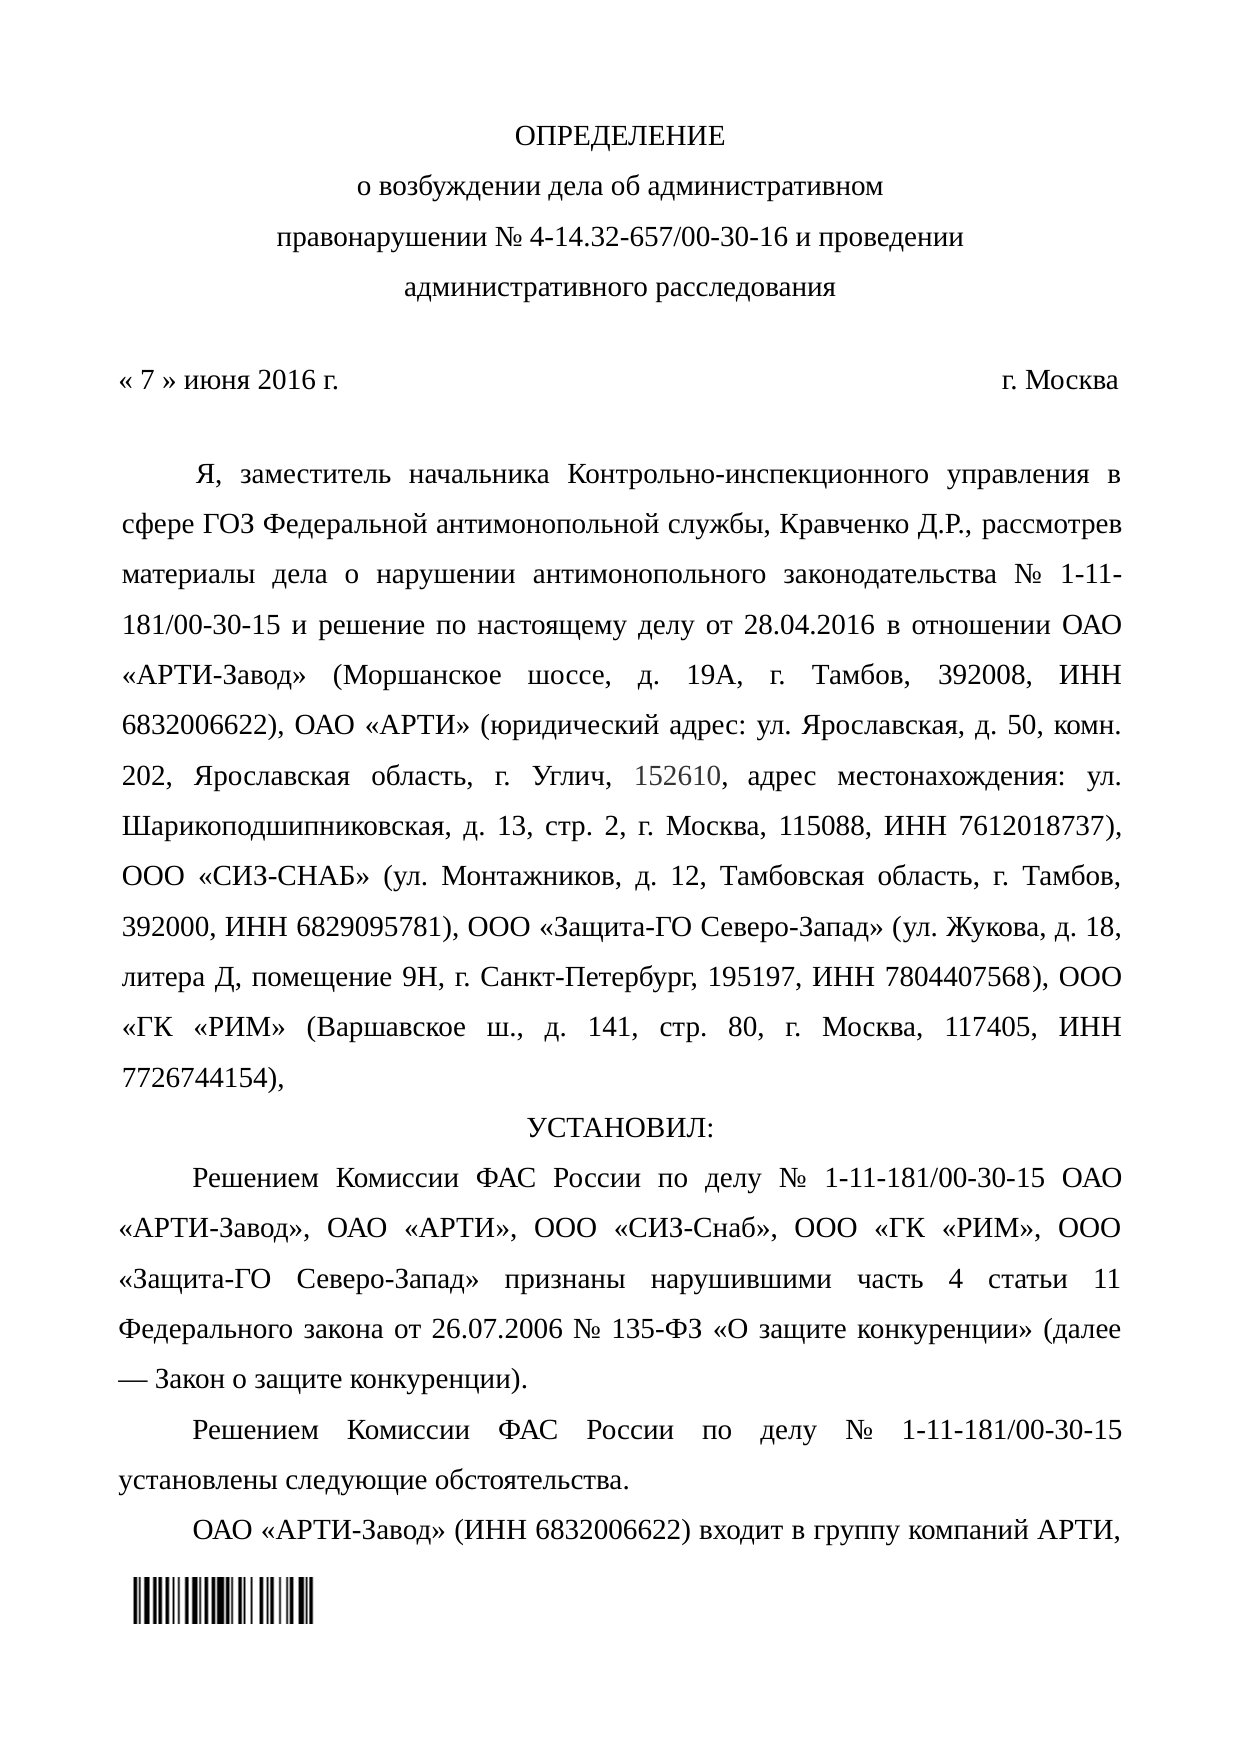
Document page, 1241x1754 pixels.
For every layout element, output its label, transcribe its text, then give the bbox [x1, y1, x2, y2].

text ОАО «АРТИ-Завод» (ИНН 6832006622) входит в группу компаний АРТИ, [118, 1512, 1122, 1546]
text ОПРЕДЕЛЕНИЕ [118, 118, 1122, 152]
text Решением Комиссии ФАС России по делу № 1-11-181/00-30-15 ОАО «АРТИ-Завод», ОАО «АРТИ», ООО «СИЗ-Снаб», ООО «ГК «РИМ», ООО «Защита-ГО Северо-Запад» признаны нарушившими часть 4 статьи 11 Федерального закона от 26.07.2006 № 135-ФЗ «О защите конкуренции» (далее — Закон о защите конкуренции). [118, 1160, 1122, 1395]
text Я, заместитель начальника Контрольно-инспекционного управления в сфере ГОЗ Федеральной антимонопольной службы, Кравченко Д.Р., рассмотрев материалы дела о нарушении антимонопольного законодательства № 1-11-181/00-30-15 и решение по настоящему делу от 28.04.2016 в отношении ОАО «АРТИ-Завод» (Моршанское шоссе, д. 19А, г. Тамбов, 392008, ИНН 6832006622), ОАО «АРТИ» (юридический адрес: ул. Ярославская, д. 50, комн. 202, Ярославская область, г. Углич, 152610, адрес местонахождения: ул. Шарикоподшипниковская, д. 13, стр. 2, г. Москва, 115088, ИНН 7612018737), ООО «СИЗ-СНАБ» (ул. Монтажников, д. 12, Тамбовская область, г. Тамбов, 392000, ИНН 6829095781), ООО «Защита-ГО Северо-Запад» (ул. Жукова, д. 18, литера Д, помещение 9Н, г. Санкт-Петербург, 195197, ИНН 7804407568), ООО «ГК «РИМ» (Варшавское ш., д. 141, стр. 80, г. Москва, 117405, ИНН 7726744154), [122, 456, 1122, 1093]
picture [118, 1577, 331, 1624]
text « 7 » июня 2016 г. г. Москва [118, 362, 1122, 396]
text о возбуждении дела об административном [118, 168, 1122, 202]
text административного расследования [118, 269, 1122, 303]
text УСТАНОВИЛ: [118, 1110, 1122, 1143]
text правонарушении № 4-14.32-657/00-30-16 и проведении [118, 219, 1122, 252]
text Решением Комиссии ФАС России по делу № 1-11-181/00-30-15 установлены следующие обстоятельства. [118, 1412, 1122, 1496]
